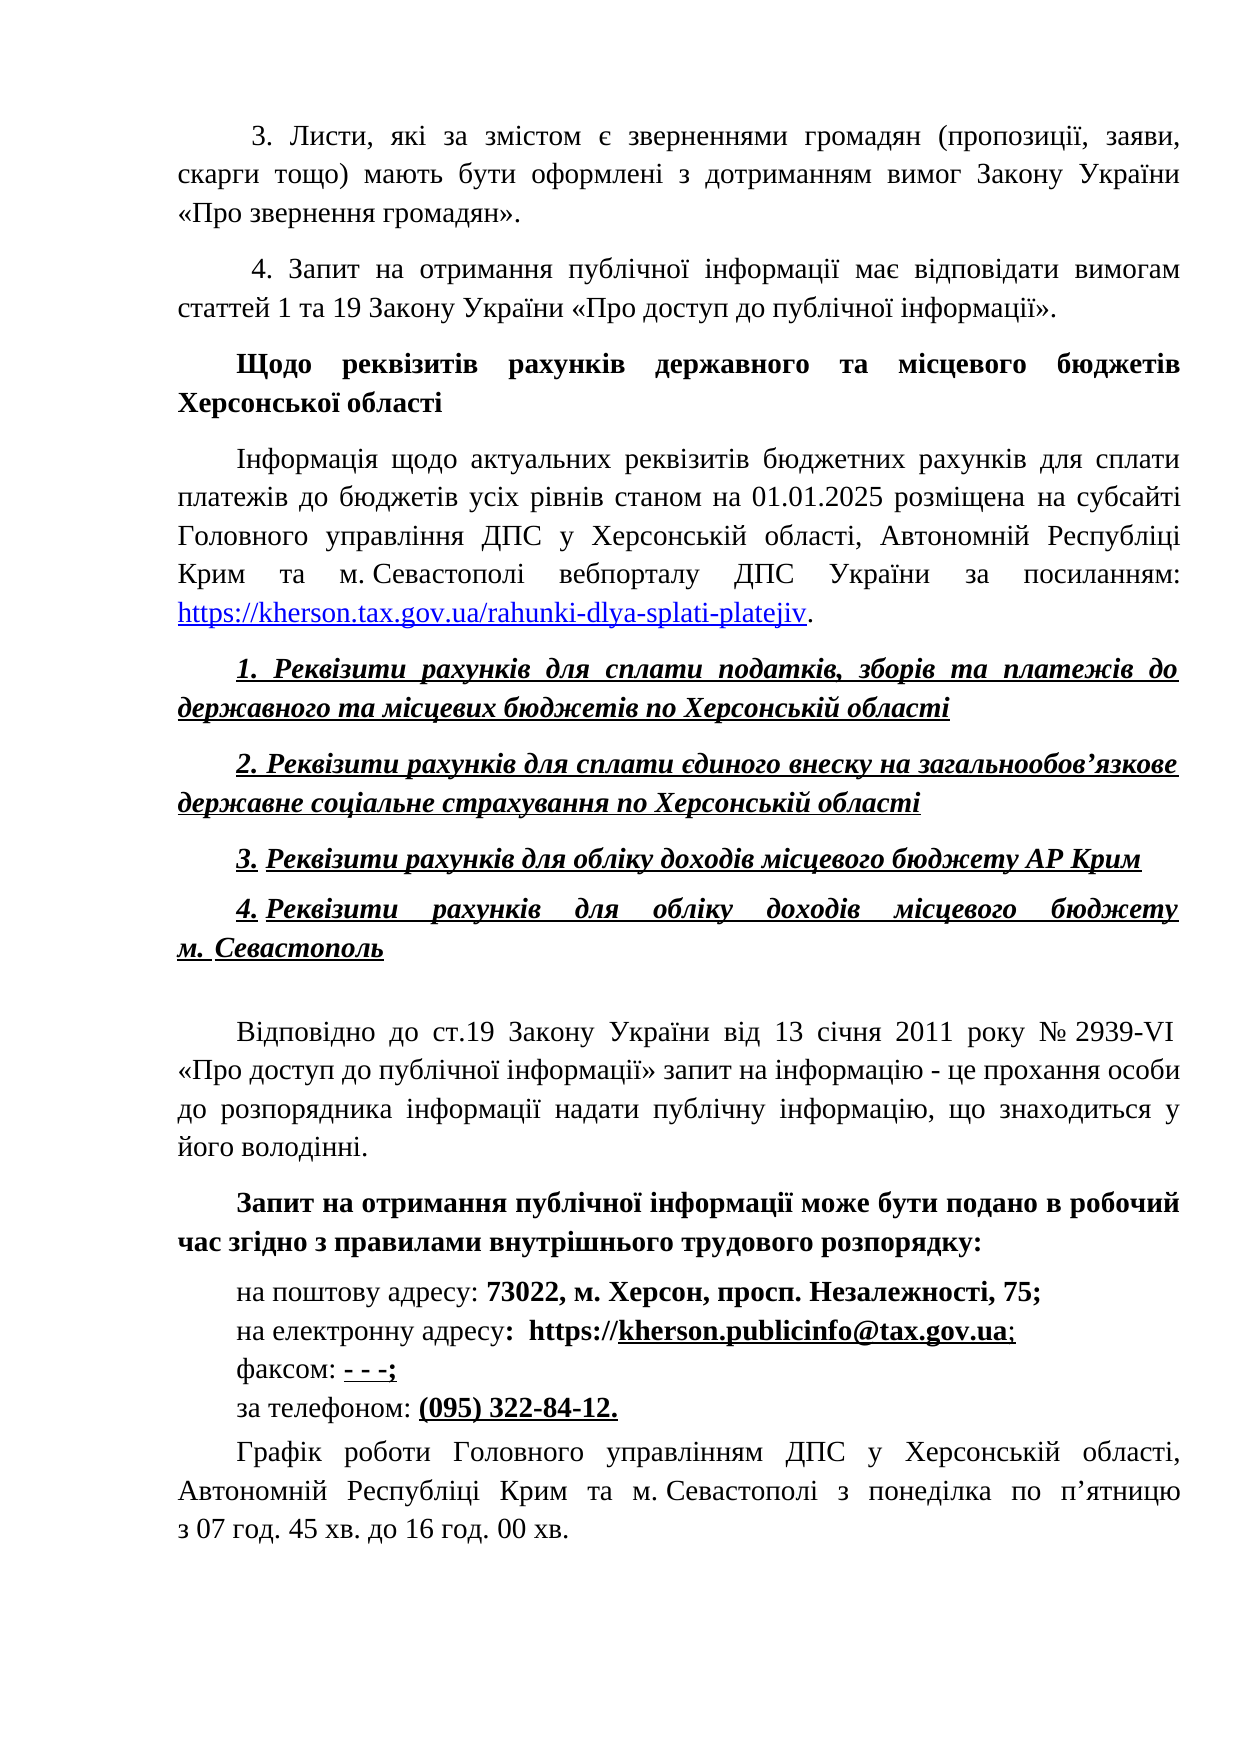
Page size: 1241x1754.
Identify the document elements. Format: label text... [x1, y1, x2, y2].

text 4. Реквізити рахунків для обліку доходів місцевого бюджету м. Севастополь [177, 891, 1181, 963]
text 3. Листи, які за змістом є зверненнями громадян (пропозиції, заяви, скарги тощо) мають бути оформлені з дотриманням вимог Закону України «Про звернення громадян». [177, 118, 1181, 229]
text Відповідно до ст.19 Закону України від 13 січня 2011 року № 2939-VI «Про доступ до публічної інформації» запит на інформацію - це прохання особи до розпорядника інформації надати публічну інформацію, що знаходиться у його володінні. [177, 1014, 1181, 1163]
text Інформація щодо актуальних реквізитів бюджетних рахунків для сплати платежів до бюджетів усіх рівнів станом на 01.01.2025 розміщена на субсайті Головного управління ДПС у Херсонській області, Автономній Республіці Крим та м. Севастополі вебпорталу ДПС України за посиланням: https://kherson.tax.gov.ua/rahunki-dlya-splati-platejiv. [177, 441, 1181, 629]
text Щодо реквізитів рахунків державного та місцевого бюджетів Херсонської області [177, 346, 1181, 418]
text 4. Запит на отримання публічної інформації має відповідати вимогам статтей 1 та 19 Закону України «Про доступ до публічної інформації». [177, 251, 1181, 323]
text 3. Реквізити рахунків для обліку доходів місцевого бюджету АР Крим [177, 841, 1181, 874]
text на електронну адресу: https://kherson.publicinfo@tax.gov.ua; [177, 1313, 1181, 1347]
text Запит на отримання публічної інформації може бути подано в робочий час згідно з правилами внутрішнього трудового розпорядку: [177, 1186, 1181, 1258]
text 2. Реквізити рахунків для сплати єдиного внеску на загальнообов’язкове державне соціальне страхування по Херсонській області [177, 746, 1181, 818]
text 1. Реквізити рахунків для сплати податків, зборів та платежів до державного та місцевих бюджетів по Херсонській області [177, 651, 1181, 723]
text факсом: - - -; [177, 1352, 1181, 1385]
text на поштову адресу: 73022, м. Херсон, просп. Незалежності, 75; [177, 1274, 1181, 1308]
text за телефоном: (095) 322-84-12. [177, 1390, 1181, 1424]
text Графік роботи Головного управлінням ДПС у Херсонській області, Автономній Республіці Крим та м. Севастополі з понеділка по п’ятницю з 07 год. 45 хв. до 16 год. 00 хв. [177, 1434, 1181, 1545]
